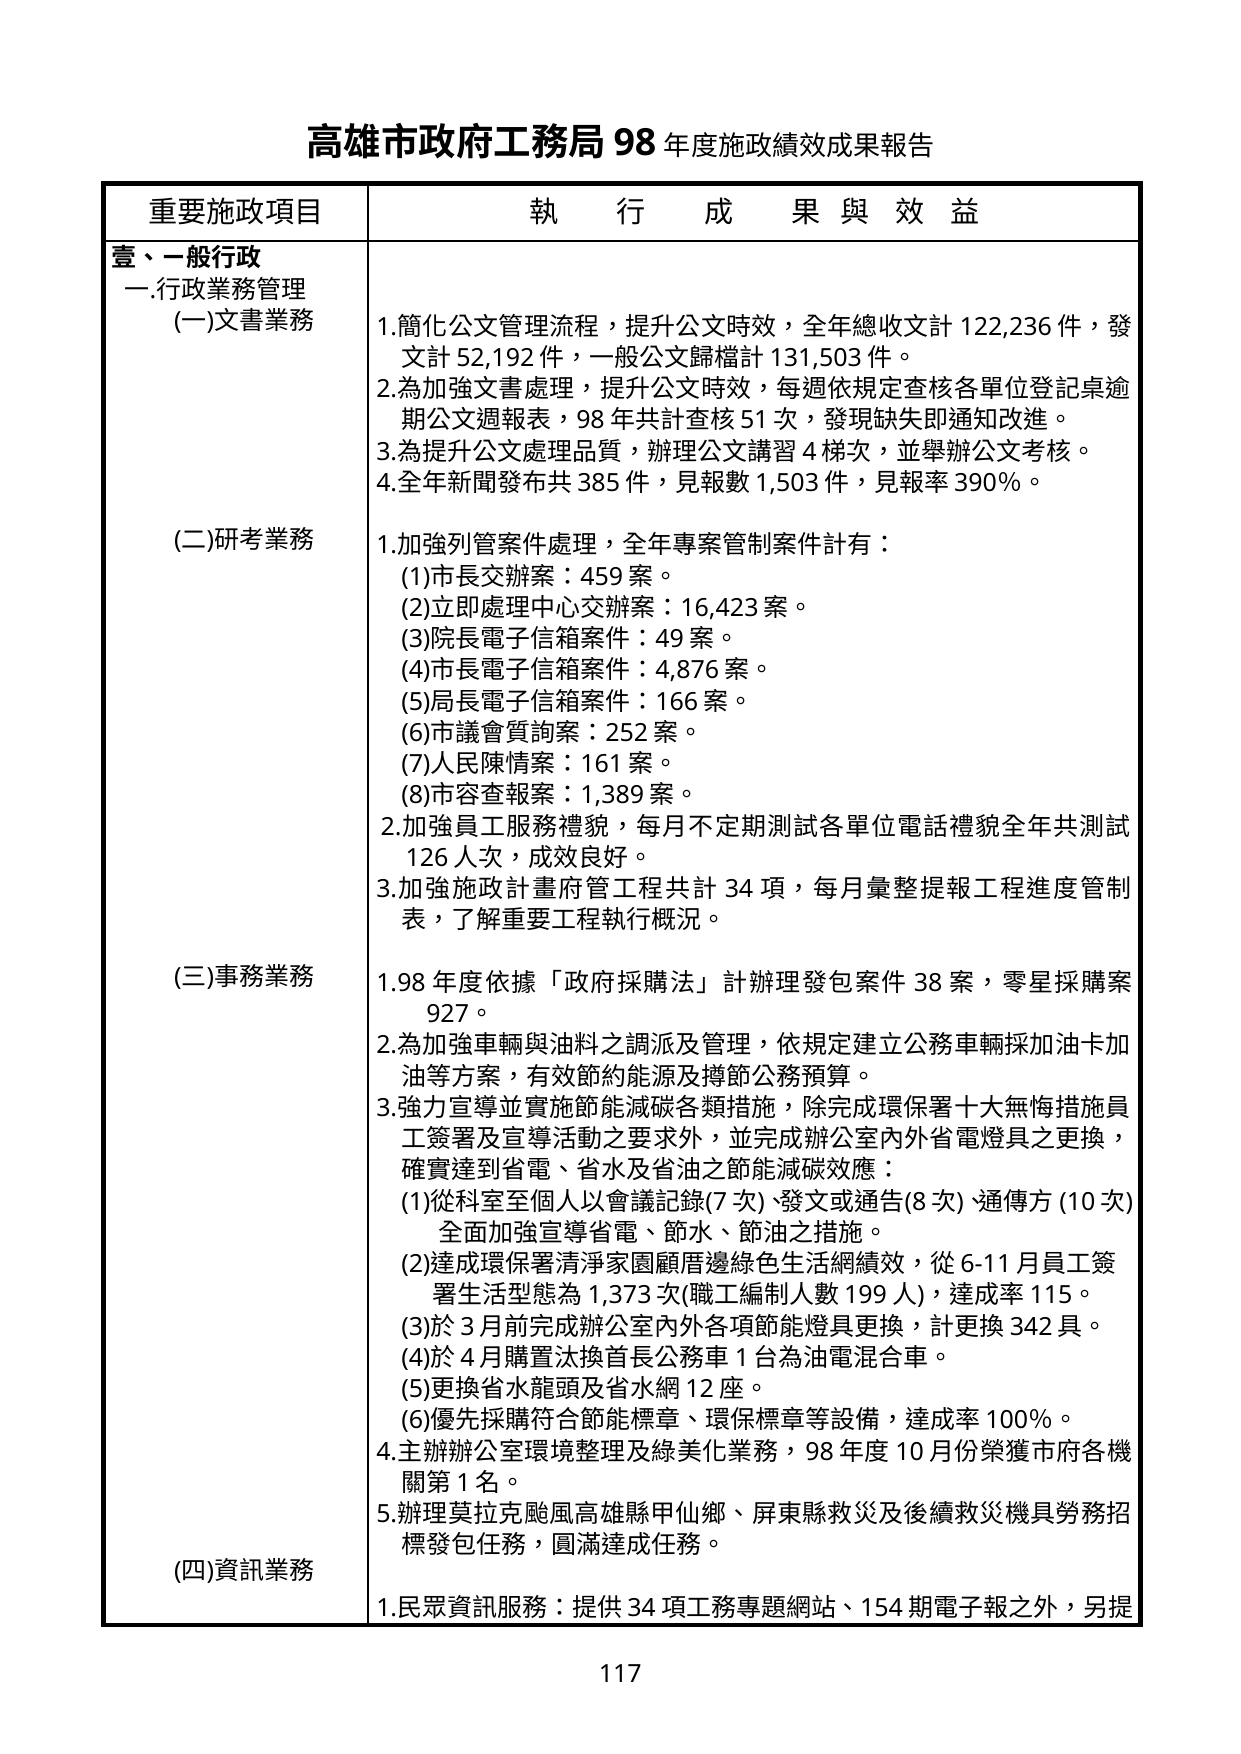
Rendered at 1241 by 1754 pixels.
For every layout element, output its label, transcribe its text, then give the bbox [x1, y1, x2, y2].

text 高雄市政府工務局98年度施政績效成果報告 [114, 131, 1126, 162]
table_cell 壹、ㄧ般行政 一.行政業務管理 (一)文書業務 (二)研考業務 (三)事務業務 (四)資訊業務 [106, 242, 367, 1622]
table_header 重要施政項目 [106, 186, 367, 240]
table_cell 1.簡化公文管理流程，提升公文時效，全年總收文計122,236件，發文計52,192件，一般公文歸檔計131,503件。 2.為加強文書處理，提升公文時效，每週依規定查核各單位登記桌逾期公文週報表，98年共計查核51次，發現缺失即通知改進。 3.為提升公文處理品質，辦理公文講習4梯次，並舉辦公文考核。 4.全年新聞發布共385件，見報數1,503件，見報率390％。 1.加強列管案件處理，全年專案管制案件計有： (1)市長交辦案：459案。 (2)立即處理中心交辦案：16,423案。 (3)院長電子信箱案件：49案。 (4)市長電子信箱案件：4,876案。 (5)局長電子信箱案件：166案。 (6)市議會質詢案：252案。 (7)人民陳情案：161案。 (8)市容查報案：1,389案。 2.加強員工服務禮貌，每月不定期測試各單位電話禮貌全年共測試 126人次，成效良好。 3.加強施政計畫府管工程共計34項，每月彙整提報工程進度管制表，了解重要工程執行概況。 1.98年度依據「政府採購法」計辦理發包案件38案，零星採購案927。 2.為加強車輛與油料之調派及管理，依規定建立公務車輛採加油卡加油等方案，有效節約能源及撙節公務預算。 3.強力宣導並實施節能減碳各類措施，除完成環保署十大無悔措施員工簽署及宣導活動之要求外，並完成辦公室內外省電燈具之更換，確實達到省電、省水及省油之節能減碳效應： (1)從科室至個人以會議記錄(7次)、發文或通告(8次)、通傳方 (10次)全面加強宣導省電、節水、節油之措施。 (2)達成環保署清淨家園顧厝邊綠色生活網績效，從6-11月員工簽 署生活型態為1,373次(職工編制人數199人)，達成率115。 (3)於3月前完成辦公室內外各項節能燈具更換，計更換342具。 (4)於4月購置汰換首長公務車1台為油電混合車。 (5)更換省水龍頭及省水網12座。 (6)優先採購符合節能標章、環保標章等設備，達成率100％。 4.主辦辦公室環境整理及綠美化業務，98年度10月份榮獲市府各機關第1名。 5.辦理莫拉克颱風高雄縣甲仙鄉、屏東縣救災及後續救災機具勞務招標發包任務，圓滿達成任務。 1.民眾資訊服務：提供34項工務專題網站、154期電子報之外，另提供43項線上查詢業務，強化工務行銷。 2.同仁資訊服務：提供19項業務資訊系統、34項行政資訊系統，提高工作效能。 3.資訊設備維護：管理伺服器主機37部，個人電腦236部。 4.資訊教育訓練：辦理25班次154小時教育訓練及12場次資訊相關議題宣導與座談會。 1.督導及監辦公共工程，提高工程品質 (1)依採購法第12條及13條規定，落實工程採購監辦作業，並依採購法第70條制定工程三級品保制度，由工程督導小組定期抽 查督導工程，計362項，以提昇工程品質。 (2)98年4月至7月歷時3個月，進行全市332個公園環境清潔及 設施維護考評。 2.辦理本市抽水站、截流站、車行地下道機電設備檢測作業，配合颱風、雨季來臨前，於98年4月～11月完成全市26處截流站、抽水站及9處車行地下道之防洪機電閘門設備檢測。 3.建立防災及救災機制，工務局編印「高雄市政府工務局緊急應變手冊」，包括救災SOP及相關應變機制，作為災害發生期間行動準則，並定期更新、修正。 4.執行本府一級機關辦理工程、勞務、財物採購報上級機關(本府)核准之幕僚業務，由工務局為窗口，依採購法規定，辦理本府一級機關欲報上級機關核准事項(除監辦外)，並再以教育訓練及採購案件實地稽核方式，提昇各機關、學校採購效率，防止採購弊端。 5.執行高雄市政府採購稽核小組日常行政及稽核監督業務，98年應稽核276件，已稽核313件，達成率高達113.4％，成立迄今至98年總稽核量達2,120件。 6.發揮「高雄市政府採購申訴審議委員會」功能，98年共接獲廠商申訴案件18件；調解案件36件。總計收件數54件，目前已結案數有42件。 7.引進民間資金及企業效率，建設高雄 (1)推動促參及協調等訪視督導工作會議計12次，除報告及檢討各 促參案件進度，並提供協調解決方案。 (2)工務局每年度每季依工程會規定，辦理促參案件前置作業訪 輔導及履約作業督導查核。 (3)98年度本府簽約之促參案件共計2件，總計畫規模近達13.1億 元，預計可榮獲行政院公共工程委員會頒發「擴大鼓勵地方政 府辦理促進民間參與公共建設案件獎勵作業要點」之獎勵金共 計2,674萬元。 (4)另本府推動中(前置作業階段)之促參案件計9件，總計畫規模 近達188億元。 8.各項公共工程材料試驗 (1)98年工程材料試驗接受申請計6,559件，執行試驗樣品數計 18,113個，契約金額728萬元；規費收入全年計980萬元。創 造市庫收益達252萬元並縮減市府日益嚴重的財政負擔，提昇工務局之競爭力。 (2)對受委託之7家TAF認證合格試驗室執行稽核各2次，對材料 試驗作業之效率及品質可有效提昇。 (3)辦理會同材料之取樣、送樣及試驗作業計156個，確保施工材 料品質。 (4)已辦理完成「99年度高雄市政府公共工程相關工程材料試(檢) 驗委託工作」之勞務採購案，評選8家經TAF認證合格試驗室， 對材料試驗作業之效率及品質可有效提昇。 9.因應現代科技極度發展，率先建立知識交流平台，提供研發單位及專業廠商帶動工程材料、施工設備的特色與優點。98年度辦理工程新知說明會計8場次介紹推陳出新之新工法、新材料及新設備，提昇工程人員工程領域新知識之不斷進步。 10.落實管線挖埋暨道路工程品質，執行管線抽驗，對各管線單位已 完成之管線工程辦理瀝青鋪面厚度、回填配料、夯實度等各項工 程品質抽驗，以確保道路品質，98年度總計配合抽驗48件工程。 1.98年度鳥瞰高雄空拍3D GIS建置 (1)建置著名觀光景點細緻模型101處。 (2)現場環場照片，每一景點3處。 (3)觀光景點簡介看板製作。 (4)飛行模型6個。 (5)觀光導覽行程規畫。 2.高雄市系統性景觀綠廊整體規劃 (1)完成蒐集歐、美、日等國家城市，進行案例探討分析。 (2)提出公園、綠地、兒童遊戲場等分年分期開闢計畫。 (3)串聯本市水系、公園、綠地、濕地、道路、自行車道及相關資源等，進行系統性景觀綠廊整體規劃。 (4)完成景觀道路(含園道)規劃設計準則。。 (5)研提公園、綠地、兒童遊戲場、濕地及行道樹之維護管理作業準則。 3.公共管線設施清查及管理功能整合規劃，辦理新闢道路及重劃區公共管線設施清查及外業測量、內業建檔、公共管線系統功能擴充及系統維護、基本圖資料庫更新維護及教育訓練。 4.工程材料試驗申辦作業系統擴增，於98年11月正式開放採行雙軌作業，未來廠商可依需要自行選擇新舊系統進行申請作業及規費繳納；另監造單位及試驗室亦可經由系統對試驗案件進度掌控，大幅縮短廠商試驗申請時間，以達便民之措施。 5.台鐵捷運化-高雄市鐵路地下化計畫 (1)為本市鐵路地下化計畫工程順利進行，由工務局成立「高雄市 區鐵路地下化工作小組」，為本府與交通部鐵工局溝通平台，定 期邀集本府相關局處與會，協助鐵工局本計劃工程本府應配合事項。 (2)98年度本府地方配合款由工務局公務預算轉本府捷運建設基金 帳戶，撥付鐵工局5.35億元完成。 (3)經本府積極爭取，行政院核定「高雄鐵路地下化延伸左營計畫」 (第2期左營計畫)，範圍由葆禎路延伸新左營站，並第1、2期計畫併同施工，同時於106年完工。 6.西子灣景觀及人行環境改善計畫 (1)完成本案規劃設計及工程招標文件作業製作，圍堤工程於98年 12月9日完成發包。 (2)應高雄港務局要求完成水工模型試驗。 (3)邀請交通部、國有財產局及相關單位，確認本案相關法規之適 用，計畫於12月21日奉行政院核准。 1.彙整各管線機構年度計畫施工路段以利辦理聯合施工，減少道路挖掘。 2.提供各管線機構查詢申挖案件辦理情形、核准申挖案件查詢，藉由電腦系統方便申請人查詢辦理情形，並提供市民共同監督管線機構申挖。 1.加強督導管線挖埋工程品質 (1)98年度申請挖埋7,453件，核准6,516件，有效管控挖掘施工， 並督導管線單位確實依規定進行道路挖埋及AC封層。 (2)98年度道路抽挖共計48件，罰款共70萬元。 2.加強管線挖埋工程四週之環境衛生，由巡查人員加強巡視並藉通報管道(市長信箱、通報專線電話等)共同監督管線單位施工情形，以符合施工現場四周環境衛生規定。 3.繼續建立、維護更新地下管線資訊系統提供各管線單位設計前、施工前之地下管線資訊，更新地下管線資料，減少公安事件。 完成共同管道主體結構、機電設備、電腦監控系統暨共同管道保全、巡查、維修保養、設備更新、24小時輪值監控及共同管道之清潔維護。 1.配合本府用戶接管、人行道景觀改善工程及棋盤式寬頻管道工程，94至98年迄今已完成寬頻管道建置440公里。 2.98年度編列3.23億元，其中中央補助3.23億元，本府自籌0.97億元。 3.至98年12月止進駐長度已達240公里，其餘區域業者正積極申請進駐中。 98年核發建造執照1,027張、拆除執照179張、雜項執照48張，變更設計785件、變更使用執照227張、建築物室內裝修合格證179張、建築線指示864件、畸零地合併使用證明書60件。 1.加強建築物施工管理，98年度共辦理建築物開工備查897件，施工勘驗4,188件，使用執照核發832張共4,717戶。建築工地巡邏155件、建築工程施工計畫書諮詢26件、新建建築物行動不便者使用設施勘檢74件。 2.為維護公共安全減少減建築工程損壞鄰房事件發生，對高度50公尺及地下2層以上建築工地，召集專家學者辦理施工計畫書諮詢會議，以達到保護鄰房安全目標。98年共諮詢30件，全年無重大工程災害發生。 3.落實建築工程工地管理，成立工地巡邏小組，定期巡邏施工工地，98年共155件。 維護行動不便者權益，邀集專業及弱勢團體，辦理新建建築物行動不便者使用設施勘檢，98年共74件。 為確保營建土石方資源有效利用，加強營建工程剩餘土石方管理，避免濫倒濫填，98年運用網站勾稽管制200萬立方公尺土石方流向，實際抽查營建工程剩餘土石方運送過程26件。並制定「高雄市營建工程剩餘土石方管理自治條例」使本市營建工程剩餘土石方之管理處罰，有法可循。 1.專案辦理本市未完工閒置建築物工地安全管理，其中民生路凱悅大樓部分，94年2月由京城建設及泰加實業公司向法院標得。94年10月拆除完成地上26層至34層之裸露鋼架及低樓層之帷幕牆，已於96年初重開開發為集合住宅大樓，已於98年12月完工。 2.公園路海霸王公司大樓已改建為汔車旅館於95年11月復工興建，預計99年12月底完工。 3.塩埕區華王飯店對面之大樓已重新申請建照，並於97年12月30日核發建造執照在案，並於98年6月4日申報開工，預定104年4月4日完工。 98年赴各營造廠檢查營造業專任工程人員聘用及差勤情形266家，避免專任工程人員兼職或借牌，以維護營造廠之營繕工程品質。 1.為改善城市環境景觀，並以節能減碳，綠色生活的幸福城市，脫離重工業城市印象為目標，本府積極針對本市閒置公私有空地辦理綠美化。總計96、97及98年本市共辦理完成公有空地綠美化面積達164公頃，98年私有空地綠美化也在建築管理處鼓勵協調土地所有權人下完成159件48.8公頃，總計公私有空地完成綠美化面積高達212.8公頃，減碳量亦達9,746公噸，成果相當豐碩。 2.參加「2009年建築園冶獎－優質公共景觀」評選，工務局「幸福高雄美樂地-高雄市閒置空地綠美化案」榮獲「創新獎」，肯定本府積極辦理本市閒置私有空地綠美化之政策，促使高雄市邁向「節能減碳，綠色生活」的健康城市。 3.建築管理處98年度持續推展擴大「市民參與」之成效，積極協調私有地綠美化。包括至聖路與南屏路(鼓山區龍中段21、21-1、21-2地號) 成功協調所有權人，同意拆除現有圍牆並維護該空地簡易綠美化，與周圍旁凹子底森林公園互相融合，及成功協調檨子林埤濕地公園周遭8處空地(鼎金後路420巷口，面積2,295㎡)完成拆除鋼板圍籬，取得98年度私有空地綠美化證明書。完竣後明顯改善當地社區及市容觀瞻，並提供社區民眾優質休憩空間。 4.99度本市空地綠美化計劃持續針對台電、台糖及農田水利會等企業公司大面積綠地協調辦理綠美化，且已成功協調大坪頂特定區(坪頂、坪鳳段)私有空地有意願辦理99年度空地綠美化共計26件，達29筆私有空地辦理綠美化，預估面積達2.32公頃，為高雄市每年減碳量再增加有106.26噸。預期於市府積極推動宣導下，綠美化成果預估以成長5％目標邁進。並配合持續開闢相關公共設施用地，共同打造「幸福高雄」及「健康城市」逐步穩健提升城市競爭力。 1.「建築物公共安全檢查及申報制度」執行情形，其中98年6月底應辦理申報之B類商業類營業場所，如KTV、遊藝場、餐廳、飯店、百貨公司、商場、舞廳等，應申報列管場所847家，已完成申報846家，逾期未辦1家，申報率達99.96%。98年8月底應辦理申報之C類工業倉儲類場所523家，申報率100﹪。8月底前應辦理申報之營業場所為D2、D3、D4類(休閒文教類、圖書館、學校等類似用途)應申報列管場所計186家，已委託專業檢查人申報之場所計186家 ，申報率100%，對於未申報者已依建築法規定處建築物使用人新台幣6萬元罰鍰場所共計1件，並再限期補行申報，逾期仍未申報者，將依建築法規定續處。 2.辦理98年度建築物公共安全檢查及簽證申報場所之抽複查工作，計抽複查各類場所500家。其中39件經複查涉有簽證不實。對涉有簽證不實之專業檢查人或檢查機構提送審議，情節嚴重者依法處予罰鍰，情節輕微者，予記點處分。 3.依內政部頒布「維護公共安全方案」針對各類營業場所實施檢查，98年度檢查家數共計2,050家，其中限期改善303家，罰款20家、拆除安全門設鎖及通道門阻37家、勒令停止使用3家，停止供水供電者2家。 4.自7月1日至8月31日止辦理98年度「暑期保護青少年－青春專案」，計稽查場所共610家，出勤計922人次，違規件數計39件，罰鍰2件，拆除安全門設鎖及通道門阻計39件。 5.為維護市容觀瞻及市民公共安全，對本市年久失修有公共危險之虞建築物或協調屋主自行拆除者有前金區七賢二路329號騎樓天花板及旗津區中洲三路795巷13號危險建築物。 1.98年度整頓拆除民族路、民權路等路段舊有違規廣告物。 2.配合世運、蓮潭周邊及捷運美麗島站周邊等重點地區，拆除有礙觀瞻之廣告物。 3.獎助更新招牌共審查通過25家，17家已設置完成，7家正施工中，1家放棄不施工，算執行584,981元，執行率58.5%。 1.推動公寓大廈認證標章 公寓大廈認證標章申請案，迄98年底已有728件申請，獲認證通過共500棟大樓。 2.加強公寓大廈管理組織運作及管理維護，提昇居住品質 (1)輔導公寓大廈成立管理委員會。截至98底，本市成立管理委員 會依法報備家數計有2,851件，報備率已達64.25﹪。 (2)98年5月至9月辦理高雄市公寓大廈管理委員會座談會計6場，教導大樓主任委員管理維護技巧及由專業律師協助解決處理居住糾紛、宣導公寓大廈法令常識，以座談會作意見交流溝通管理心得，參加人數踴躍計620餘人，當場提出問題，除現場即時回答外，並於建管處網站公布供市民及管理委員會查詢。 (3)委託公寓大廈法律專業律師，提供依法報備之大廈管理委員會 法律諮詢服務，協助解決居家糾紛，並提供現場諮詢服務櫃檯， 接受民眾來處諮詢。 1.本市85年11月27日前之舊有公共建築物計936處，於98年底依照已更新之本市無障礙設施分類分期分區執行計畫訂定期限，通知未改善完成建築物之所有人(或使用人)限期改善。 2.截至98年12月31日止，列管之舊有公共建築物共有936處，其中已完成改善者810處、部分改善者76處、完全未改善者50處，未改善完成之場所，將持續函促儘速改善。 3.因結構、地形、古蹟等因素，未能依規定方式改善之場所，皆請其提出替代改善方案，98年度共辦理6次「高雄市政府公共建築物行動不便者使用設施改善諮詢及審查小組」會議，共協助處理46處場所進行改善。 1.更新建築管理資訊系統、建置完成建築管理圖管系統、建置建築管理地理資訊系統、更新建築管理處網站、建置行動化建築管理系統、便民服務區設置查詢電腦、推動地籍圖減量、推動電子化建築管理等多項資訊化管理，擴大建築申請案件納入電腦資訊化管理，達到節省人力提昇管理效能以減少文件資料儲存空間，減少人民往返申請及簡政便民。 2.延續建置建築管理資訊系統計畫，將檔案室紙質之歷史案件30,000張及地盤圖套繪2,500件數化轉檔，整合「建築管理資訊系統」及「工務局地理資訊系統」等系統，方便以查詢方法，迅速調閱建築圖檔。 3.申請建造許可時檢附建築圖電子檔，建置圖檔資料庫並整合入「建築管理資訊系統」。提供民眾查詢，調閱建築圖檔資料。 4.結合全國地政單位電傳資訊系統e網通電子資訊服務，提供業界民眾利用網路即可迅速查閱建築物資訊圖資，並增加歲收。 5.更新建築管理處網站內容，設置建管討論區供民眾隨時反應問題，增加提供查詢、線上申辦服務業務及公寓大廈管理法律諮詢服務。 1.修正「高雄市建築基地實施綠化審查辦法」於98年6月4日公布實施。 2.修正「高雄市政府建築管理自治條例」於98年4月30日公布實施。 1.執行違建查報成果：違建查報共計8,309件〔含違規廣告物1,281件〕。 2.專案部份： (1)取締本市『改善救災困難地區』─消防專案工作執行會勘60條 巷道，查報處分共計894件。 (2)取締本市轄區內高速公路兩側建築物屋頂違規廣告物，共計查 報處分25件。 (3)取締本市北高雄15公尺以上道路兩側建築物屋頂及空地違規廣 告物，共計查報處分84件。 (4)取締本市鴿舍(含愛河、前鎮河、後勁溪)及貨櫃屋違建，共計查報處分37件。 (5)取締本市2009世運場館周邊違規廣告物及重要道路兩側建築物 空招牌廣告架，共計查報處分254件。 (6)配合本府環保局清查世運場館周邊重要道路兩側建築物張掛房 仲業者帆布廣告物，共計清查483處。 (7)取締影響本市市容之廢置空廣告架及破損不堪廣告招牌，共計 查報處分84件。 (8)配合本府都發局新草衙地區人行環境暨整平改善工程，共計查 報處分204件。 (9)取締本市高雄大學、內惟埤文化園區、農16管制區及愛河、前 鎮河、後勁溪沿岸兩側違建及違規廣告物，共計查報處分84件。 (10)取締本市牴觸後巷接管工程違建，共計處分19件。 (11)辦理內政部處理違章建築督導考核組考核本市97年全年度及98年上半年平時違建處理情形督導考核暨工作，圓滿完成。 1.一般違建拆除計9,259件、拆除結案5,894件。 2.已執行「改善救災困難地區消防專案」部份： 執行各行政區域「改善救災困難地區消防專案」道路兩側突出違規廣告物、遮陽棚架違建總計60條巷道，拆除870件。 3.其他重大案件： (1)配合建管處拆除前鎮區一心2路35號阻礙逃生通道。 (2)配合建管處拆除捷運美麗島站大型廣告物計1件。 (3)配合市府秘書處拆除前金區市中1路222號宿舍。 (4)配合建管處拆除新興區中山1路125、127號等2戶危險房屋建築物殘餘部份。 (5)配合建管處拆除三民區檨仔林埤違建。 (6)配合都發局執行蓮池潭周邊環境整頓專案。 (7)協助中油改善市容觀瞻拆除衛武段18、18-1地號違建。 (8)拆除北高雄15公尺以上道路違規廣告招牌計74件。 (9)配合都發局拆除左營區蓮潭路19號地上物違建。 (10)配合養工處拆除鹽埕01綠08(第3期)開闢工程地上物。 (11)配合鼓山區公所拆除鼓山國小前老舊公布欄。 (12)配合2009世運整頓市容拆除違規廣告物共計263件。 (13)莫拉克颱風處理防颱中心反映案件共計433件。 (14)颱風期間配合養工處清理公園及樹木扶正。 (15)前往高雄縣甲仙鄉、屏東縣林邊鄉災區協助救災。 (16)配合都發局拆除三鳳宮中興公寓車棚。 (17)配合教育局拆除旗津國小登革熱孳生源之老舊宿舍共10間。 (18)配合經濟部工業局臨海工業區拆除違規地上物(攤販)共20處。 (19)拆除高速公路兩側大型違規廣告物共計15件。 (20)執行委外一般大型廣告物計568件。 改善交通及地景改造美化市容。 1.改善高雄國際機場、高雄國際海港及國道末端周邊道路之交通效率 ，並預留小港機場跑道延伸之空間。 2.本工程於98年12月31日全部完成，99年2月1日完工通車，將可有效改善高雄港第3、4、5貨櫃中心共18座貨櫃碼頭與高速公路間貨櫃運輸。該貨櫃車專用道服務水準可達A級，可迅速提昇海空聯運效率，減少交通事故，消弭地區交通瓶頸，提昇中山四路道路服務水準。 3.「國道末端銜接國際機場國際海港瓶頸路段改善工程」獲「2008國家卓越建設金質獎」最佳規劃設計類。 1.串連捷運場站與主要景點，提供社區居民優質行人徒步空間。 2.配合高雄捷運系統通車後增加之交通、觀光與通勤人潮，本府正規劃辦理「捷運(橘線)社區通勤道景觀造街工程」。本案以本市捷運橘線O2～O9各車站與社區主要道路及重要景點景觀步道為本案之規劃設計範圍，包括：O2站大勇路連接五福路及駁二藝術特區(約350M)、O4站自強路連接中正路及民生路綠帶(370M)、O6站光華路連接五福路社區通勤道(約320M)、O7站和平一路連接中正路及六合路社區通勤道(180M)、O9站輔仁路連接武廟路社區通勤道(540M) ，共計五路段。 本市需要大型室內體育館供辦理大型運動競賽及藝文表演使用，以獎勵民間投入公共建設方式引進民間資金及經營管理方式投入市政建設。本 案以BOT方式辦理，興建經費79億元。每年維持兩個月以上體育活動，可辦理體育性活動30次，音樂會活動20次。包括日後可作為國際標準籃球場、排球場，藝文表演場所、展示場等之用。 1.興建符合國際田徑總會(IAAF)及國際足球總會(FIFA)規範標準具4 萬觀眾席之400m田徑場兼足球場1座，引進綠建築與太陽光電科技，成為深具環保教育意義之場館，並預留未來增設1萬5千觀眾席次之臨時看台空間，以利未來爭取大型國際賽會，考量未來擴建商業設施空間，以利世運會賽後永續經營。 2.本統包案總工程經費約47.95億元，榮獲97年國家永續發展獎-行動計畫執行績優獎及第九屆「公共工程金質奬」-施工品質優良奬。 本中心位於中油成功廠區土地(林森路、成功路交叉口)預定興建1,500攤展覽場，2,000人大會議廳1間，800人會議室2間，40人小型會議廳4間，20人小型會議廳6間之高雄世貿展覽暨會議中心，基地面積約4.5公頃，總工程經費為30億元以提供本市舉辦國際大型研討會及大規模展覽活動，預計102年12月底完工。 本工程係東西向作為德民路連接台17、台1號省道及中山高速公路 與高雄生活圈連結使用。包含平面聯絡道路及高架道路。行政院核定納入高雄生活圈道路系統計畫，由內政部營建署(南區工程處)主辦規劃設計及施工，於99年1月8日完工。 延續性工程，自益群路末端未開闢段跨越後勁溪銜接至高雄大學整體開發區，含平面道路(寬21公尺，長約30公尺)及跨越後勁溪鋼構景觀橋梁乙座寬24.5公尺，長約85公尺。97年10月17日開工，預定於99年8月底竣工。 1.97年度預計建設寬頻管道施設長度約33.3公里，延續性工程，配合內政部營建署97年度寬頻管道建置計畫，辦理「97年度高雄市寬頻管道建置計畫」之分項計畫工程，由中央補助總經費70%，地方自籌30%，建置寬頻管道工程。 2.98年度預計建設寬頻管道施設長度約106.72公里，延續性工程，配合內政部營建署98年度寬頻管道建置計畫，辦理「97年度高雄市寬頻管道建置計畫」之分項計畫工程，由中央補助總經費70%，地方自籌30%，建置寬頻管道工程。 完成楠梓污水處理場及溼地公園聯外道路開闢，以供楠梓污水處理場興建及營運使用，並提供市民至溼地公園遊憩使用。 1.整合博愛世運大道人行步道，將南高雄美麗島大道開發構想延伸至北高雄，施作範圍約1.5公里。 2.配合捷運通車及2009世運在高雄，積極建構園道景觀造街工程，串連市區林蔭大道及自行車道系統，工程於98年5月完工。 1.紓解左營地區因高鐵及世運主場館等重大建設增加之車流。 2.自台17線進入高雄市北界後，沿援中港軍區跨越後勁溪、左營軍區道路向南銜接中正路、中華路，寬約40至50公尺，全長約7.4公里，預定102年底完工。 1.改善愛河沿岸景觀。 2.龍心橋位於博愛橋下游約250公尺，跨越愛河，南接三民親子公園至同盟路，北經農21整體開發區接鼓山區龍德路，目前橋面車道佈設為兩側各有1公尺人行道，中央4公尺寬單車道，因現有橋梁係於民國66年由民間捐建，橋齡已高無法滿足目前車流尖峰時段之需求，以重建方式辦理，亦配合本府愛河整體景觀之規劃及溯航計畫，採河道不落墩形式之橋梁，橋寬約14公尺佈設雙向車道及人行空間。於98年7月完成。 1.左營區跨越崇德路、翠華路自行車道橋梁工程完成後可將該區之自行車道路網加以串聯，於99年3月28日通車啟用。 2.鼓山區跨越一號船渠景觀橋梁工程完成後可改善該區的整體景觀，並提供市民一條更便捷的用路及觀賞港口景觀之空間，工程於98年10月完工。 興建銜接興旺路與鎮華街之銜接道路，包括平面道路長 約146公尺，寬度12公尺，跨越前鎮河橋梁長約56公尺，寬度18公尺，以及舊興仁橋打除。總經費約1億5700萬元，預計99年10月完工。 本工程範圍為中安路段(明鳳七街至高鳳路)，全長約4.5公里，辦理道路交通排水、人行道景觀、植栽美化、照明號誌等改善。 1.配合二號運河再造計畫，增加沿岸居民與河川的對話，提供市民高品質休憩與親水空間，並成為提供民眾休閒觀光的風情小河 2.本工程視交通維持需求分階段辦理河東、中庸、自強、中華、瑞源、東盟等6座橋梁施工。 3.第一期工程：河東、自強、瑞源3座橋樑預定99年4月完工。 第二期工程：中庸、中華、東盟3座橋樑預定99年9月完工。 1.高雄市污水下水道建設第四期計畫—污水管線工程 (1)辦理鼎力路、鼎中路及鼎山街區域污水管線工程(第一標)、(第二 標)，將愛河中上游段雨水箱涵、管渠予以截流，配合愛河上游水 質淨化工程，預計99年10月完工，達成愛河全線通水目標。 (2)辦理5項污水管線工程，預計99年發包施工。 (3)辦理臨海污水處理廠用地取得，計6.3公頃。 (4)本工程完成後有助於用戶接管普及率之提升，以解決都市污水 問題。 2.高雄市污水下水道建設第四期計畫--用戶接管工程 98年底本市用戶接管普及率已提昇至56.18%，有助於河川水質穩定並改善都市環境品質。 3.污水下水道營運管理水質檢測 98年度檢測觀光旅館(飯店)、餐飲業等行業業者計253家，不合格家數72家，比例為28.5％，將持續追蹤改善情形。 4.高雄市楠梓污水下水道系統BOT案—政府應辦工程 (1)青埔溝截流設施工程：於98年5月竣工。 (2)既設污水管線整建部分：截至98年底完成19,257公尺。 (3)用戶接管工程部分：截至98年底完成用戶接管戶數2,770戶。 5.楠梓污水下水道系統BOT案專案管理服務技術案 (1)協助BOT簽約後督導民間機構工程執行，第一期已於98年底執 行完成。 (2)98年8月完成專案顧問管理委託服務案(第二期)訂約作業，並於98年12月31日開始第二期服務工作。 6.高雄市楠梓污水下水道系統BOT案委託民間建設營運服務費 污水處理廠興建工程於98年6月22日完工，並於同年12月31日營運。 7.高雄市旗津海岸環境監測計畫 (1)本監測計畫共分9年辦理，預計99年將完成4季陸域及海域相 關環境監測項目，並配合旗津民意增加地下水質及近岸地形加 密測量作業。 (2)整體而言，旗津海岸屬輕微侵蝕地形，長遠仍應加強對海岸的 保護，目前已規劃在海面下使用離岸潛堤，確保旗津美麗的海 岸景觀。 (3)此外，旗津海域水體分類雖屬乙類海域，惟由近年水質監測結 果發現，多數水質項目皆可符合甲類海域水質標準，顯示本海 域水質尚屬良好。 8.中區污水處理廠各站零星及定期檢修等工程 98年度計辦理「中區污水處理廠電氣檢查工程」等17案，有效維護污水處理廠之正常運作。 9.中區污水處理廠機電設備更新改善工程計畫 本案於98年12月開工，率先辦理海水抽水站之「海水取水管改善工程」及濃縮池「濃縮池設備」等設備更新工程，預計99年5月完成。其餘更新工程將於99年度辦理規劃設計及施工等作業。 1.全市排水興建工程 截至98年12月底止，本市雨水下水道規劃長度為395.56公里，已建設完成383.07公里，實施比率達96.84%。 3.前鎮區二聖一路分洪箱工程 本工程於98年5月竣工，有效改善前鎮區二聖一路及和平二路一帶排水。 4.鼓山區臨海二路、鼓波街及鼓元街等一帶排水改善工程 本工程分三標辦理： (1)第一標截至98年底主要進行開工前準備，預計99年8月完工。 (2)第二標截至98年底主體工程皆己完成。 (3)第三標預計99年底完工。 5.高雄市前鎮區鎮東三街一帶排水改善工程 本工程於98年5月竣工，有效改善前鎮區鎮東三街一帶積水問題。 6.西子灣海水浴場岬灣景觀改善工程 本工程於98年10月竣工，有效減少消波塊對景觀視覺之衝擊，所進行之景觀美化工程呈現美麗海岸景色與豐富的海岸生態。 7.旗津區海岸線保護工程(潛堤) 98年度辦理規劃設計，目前爭取中央補助款，俟經費到位後辦理興建。 1.全市雨水下水道系統維護工程 (1)本案為配合全市排水系統之建設，定期辦理檢視及清除雨水箱 涵內部固化物。 (2)98年辦理「楠梓、左營區溝渠維修工程」等工程及維護案件7,374 次。 2.河海堤防維護及河川清疏 (1)本計畫為經常性計劃，辦理愛河河堤、旗津海堤、後勁溪河海 堤、二號運河河堤、前鎮河河堤等維護及清疏，對維護市民安全甚為重要。 (2)98年度辦理「前鎮河、五號船渠、塩水港溪等設施維護工程」等工程，落實河海堤、河川綠地維護及河川清疏。 3.全市污水下水道系統維護工程 (1)為年度經常性工作，維修範圍包括：全市污水主、次幹管、支 管、家庭接管阻塞打通及損壞維護，以保持管線暢通，提升管線服務品質，展現為民服務效率。 (2)98年辦理「本市北區污水管線維護工程」等工程及維護案件 37,577次。 4.各截匯流站、抽水站機電設備維護工程 (1)本案係為維護各截流、抽水站及車行地下道之正常運作，維持 河川水質，確保防洪排水功能，保護市民生命財產安全。維護 範圍包括防洪閘門、發電機、抽水機、攔污柵、監控系統等。 (2)98年辦理「高雄市車行地下道抽水機與發電機維修工程」 等工程，並於平時不定期進行抽測。 1.愛河上游水質淨化工程 (1)本案係利用現有公園空間，採現地處理方式，削減高雄縣生活 污水流入愛河之污染量，提升自淨能力。並加強現有公園植栽 綠及美化，改善民眾自行車道及散步動線，提升區域視覺效果 及生態教育功能。 (2)截至98年底整體工程完成15％，預計99年8月完工。 2.二號運河污染整治計畫 (1)本案係建置污染整治措施(如污水截流、活水工法、整併排水及 污泥清疏等)，達到二號運河水質改善，並進行水域景觀再造， 使二號運河開啟閘門後連接愛河，形成完整水路系統。 (2)截至98年底整體工程完成57％，預計99年8月完工。 3.後勁溪整治工程(第三期) (1)本計畫主要整治軍區大排至制水閘門及德民橋至後勁橋河段， 全長約2公里。規劃高灘地、河濱步道、自行車道、親水設施並加強植栽綠化與夜間照明。 (2)截至98年底整體工程完成57％，預計99年8月完工。 4.後勁溪中游段﹙青埔至後勁排水﹚整建後續工程 (1)本案分二標辦理： 第二標工程(德民路至德惠路)：辦理親水護岸工程及施設跨越後勁溪人行景觀橋，結合北岸都會公園景觀，成為北高雄市民休憩好去處，已於98年5月竣工。 第三標工程：主要改善右昌大排臭味，並將跨越青埔溝橋樑改為無障礙吊橋，已於98年2月竣工。 (2)本工程完工後，除確保河道排洪安全及改善河岸風貌延伸親水 空間，並結合北側楠梓都會公園成為北高雄高品質休閒場所。 5.前鎮河景觀改善工程 (1)本計畫主要改善前鎮河親水空間，調整堤線展現生態樣貌，發 展自行車道及步道系統，並加強沿岸橋梁景觀及夜間照明，重 新賦予前鎮河機能與活力。 (2)截至98年底，第一標工程進行61％，第二標工程為15％，預計99年8月完工。 6.愛河沿岸景觀工程(博愛路至自由路段) (1)本工程係配合愛河之心周邊場域景觀，對愛河博愛路至自由路 段之護岸進行景觀改造。 (2)截至98年底工程進度8.26％，預計99年6月完工。 7.下水道展示館工程(鼓山站) 本工程於98年12月竣工，以愛河污染整治成功經驗作見證，提供民眾實體展示教育，並配合愛河藍色水路，成為愛河沿岸地景標的。 8.六合站下水道展示館工程 本工程於98年9月竣工，配合立德棒球場改建計畫，降低站體高度、改善周圍環境及建置下水道系統模型展示室。 9.治平橋下及周邊景觀工程 本工程於98年5月竣工，係配合愛河溯航計畫改善沿岸景觀，美化治平截流站至治平橋之兩岸岸壁及景觀，在不影響防洪原則下，裝設投射燈以加強照明，沿線設置藝術圖案，並於週邊河岸設置水幕等設施以增進愛之船遊河夜間視覺效果及趣味性。 1.公園綠地道路公共設施維護工作 (1)完成8件公園清潔維護、剪草工程。 (2)完成3件樹木修剪工程，樹木修剪計12,280株。 (3)栽植冬季草花約40萬株。 (4)完成4件公園遊具連鎖磚改善工程 (5)完成3件公園園燈北、南區重要景點維護工程。 (6)完成道路委外巡查及改善工程共6案，維修面積102,861平方公尺。自辦AC路面補修133,527平方公尺，補修人行道1,524件。 (7)完成全市人行道及退縮騎樓地零星補修工程共3件。 (8)5-11月連續豪雨造成路面坑洞9,621處，均冒雨以瀝青包暫時修 補，並利用雨歇路面短暫的乾燥時間加班以熱拌料做耐久性補修。 (9)新成立「違規廣告物拆除班」，專責機動拆除人行道違規廣告看 板，共計拆除違規廣告看板23件。 2.公園綠地道路綠化工程 (1)4處苗圃共培育花卉、樹苗約40萬株，供市民憑身分證提領， 並配合機關、學校、社區綠化環境及本府活動提供花木，計發放40萬株。 (2)重要道路(四維、民權、中山、九如、民族、中華路等重要道路 安全島及圓環等)以花卉藝術化、複層植栽化方式進行生態綠美化工程。 (3)於本市8號圓環、民權路園道、四維路園道(光華路-永定街及苓南路-永定街)及愛河沿岸景觀(第1、2標)等加強綠美化。 (4)全市色彩計畫於特專一、二區、中山路及民生路口、中山路及四維路口及四維合署辦公大樓設計組合花藝區，加強本市重要 景點綠美化。 (5)辦理公有空地綠美化，完成左東段749地號、興邦段119-22地 號、灣和段19、19-1、興隆段141、144、144-2、147-1地號R21捷運站附近、文中44地號等地號，面積5.44公頃。 (6)配合公園綠地開闢完成凹仔底森林公園、凹子底05公22北側 空地、援中港濕地公園、灣仔內05公05(檨仔林埤)、鹽埕01 綠08開闢工程(第2期)、大坪頂公5、熱帶植物園、台鐵舊高 雄港站旁公園、鹽埕01綠07、興仁公園等植栽綠美化。 3.公園綠地開闢、改善及公共設施工程 (1)完成愛河自行車道(建國橋至治平橋)增設及改善工程、光榮碼 頭(青年路以南至15號碼頭)自行車道改善工程、興仁公園改造工程、大坪頂特定區公5、援中港濕地公園工程(第4期)、灣仔內05公05(檨仔林埤)、高坪特定區公4開闢工程、鹽埕01綠08開闢工程(第二期)、台鐵舊高雄港站旁公園、鹽埕01綠07等開闢工程。 (2)完成新豐兒童遊戲場、班超公園、青島、水秀、正仁、松金兒童遊戲場及褒揚街、春揚街廣場等改善工程。 (3)完成洲仔濕地公園景觀設施、半屏湖溼地公園綠美化暨景觀及 洲仔溼地蝴蝶棲地等改善工程。 (4)鹽埕01綠08開闢工程(第3期)：於98年9月21日開工，預定99年4月底完工。 (5)二號運河(河東路至自立路)景觀改造工程：於98年8月14日開工，預定99年9月底完工。 (6)二號運河(自立路至民族路)景觀改造工程：於98年12月11日 開工，預定99年9月底完工。 (7)楠梓區兒19(常德街旁)及凹仔底05公21(第四期)開闢工程： 於98年12月28日開工，預定99年4月底完工。 (8)楠梓區公7(飛機公園)開闢工程，已於99年3月8日開工，預 定99年10月底前完工。 (9)楠梓兒B1及興仁公園設施增設：完成細部設計，預定4月底發包開工。 (10)灣仔內05公21開闢工程：完成規劃設計，俟有經費後再發包開工。 (11)完成二聖公園、楠梓1號綠地、苓雅22號綠地、興東兒童遊戲場、復興兒童遊戲場、廣昌、大昌兒童遊戲場、鼎泰兒童遊戲場等更新改造工程規劃設計。 (12)98年度興東及復興兒童遊戲場改善工程：預定99年5月底完工。 (13)98年度大昌廣昌及鼎泰兒童遊戲場改善工程：預定99年5月底完工。 (14)98年度愛河之心公廁新建工程：預定99年5月底完工。 (15)98年度苓雅22號綠地改善工程：預定99年6月底完工。 (16)98年度楠梓1號綠地改善工程：預定99年6月中旬完工。 (17)8年度二聖公園改造工程：預定99年6月底完工。 (18)代辦工程 高雄市新客家文化園區第1期工程、真愛碼頭警衛室改造工程、大坪頂特定區綠4開闢工程、凹仔底05公22開闢工程、凹仔底05公22北側空地綠美化工程均已完工。 高雄市新客家文化園區第2期新建工程：於98年2月26日開工，預定99年12月31日完工。 中都溼地公園開闢工程(土方工程)：於99年1月14日辦理動土典禮，並於99年1月15日開工，預定99年7月底完工。 (19)98年度為止共開闢345處都市計畫公園、綠地、兒童遊戲場，面積778.53公頃，平均每人享有綠地面積為5.10平方公尺；加計廣場及非都市計畫規劃之公園綠地，平均每人可享有綠地面積5.96平方公尺。 1.道路橋梁養護及災害搶修 (1)橋梁改善工程：大仁國中人行天橋等35座橋梁補修改善，預 定99年4月完工。 (2)橋梁檢測工程：委託磐石工程技術顧問有限公司辦理雄仁橋等 72座橋梁目視檢測工作及颱風豪雨地震特別檢測，已於98年 12月完成。 2.道路橋隧改善工程 (1)設置雙語化路街巷牌約2,487面。 (2)完成南高雄地區捷運紅線沿線通勤道工程(翠亨北路段)、博學 路(山明路至松信路)人行道、典寶溪兩側(創新路至高速公路 旁)人行道、全市各區等人行道、退縮騎樓地及分隔島改善、全市各區等AC路面改善。 (3)北高雄地區捷運紅線沿線通勤道工程：十全路、明誠路及裕誠路均已完工。 (4)左營曾子路第一期(高鐵路至華夏路)：人行道部份，已於99年 1月底完工。曾子路第二期(華夏路至博愛路)：已於98年6月完工。 (5)捷運(紅線)社區通勤道景觀造街工程-R5捷運站社區通勤道(鎮 中-鎮海環路系統)、明誠路(博愛路至中華路)人行道、中華路 (建國路至中正路)人行道、七賢路(五福路至河西路)人行道、 翠亨南路(平和東路至中平路)人行道全數完工。 3.改善道路 (1)97年度社區通學道(含擴大內需)已全數完工 。 (2)社區型景觀道路：大仁路景觀道路及漢民路社區景觀道路已完工。 (3)98年度社區通學道(含中央補助)已全數完工。 (4)98年度幸福鄰里專案六米特色巷道造街計畫(楠梓、左營、鼓 山)、(前金)及(三民)工程均已完工。 (5)98年度幸福鄰里專案六米特色巷道造街計畫(新興、鹽埕)及(苓 雅，前鎮、小港、旗津)預定農曆年前完工。 (6)98年度高雄市小港區太平國小(高松段)改善工程：俟變更設計 完成後即可申報竣工。 1.路燈裝護 (1)路燈維護工程計6件，已全部完工。 (2)全市路燈檢修35,187件，路燈燈罩清洗19,500盞，並排定共桿照燈巡查計16條道路及重要景點共21處，就其照明狀況每日即時回報，針對故障做立即處理。 (3)98年度全市共桿路燈維護工程，依進度施工中。 2.道路橋梁路燈增設，以增進治安及交通安全。 (1)傳統路燈：配合地下化、管線改善、增設路燈等共計12件，設 置路燈370支，管線挖埋12,000公尺。 (2)完成公園路(真愛碼頭至大義街)人行道景觀環境、澄清路(九如 路至天民路)、鹽埕區街道、九如路(大順路至大昌路)、裕誠路(南屏路至光興街)、本市立德棒球場與台銀宿舍間巷道、美術館人行道等夜間照明及改善工程。 (3)大業北路(中山四路至二苓路)夜間照明改善工程及興中遊戲場 及楠梓高速公路涵洞夜間照明改善工程，已於99年2月6日完工。 (4)燈具更換節能照明改善工程，預定99年4月16日完工。 (5)凹仔底森林公園及周邊水電工程，預定99年4月9日完工。 (6)經濟部能源局補助LED道路照明節能示範系統設置工程，已於 99年3月5日完工。 [369, 242, 1138, 1622]
table_header 執 行 成 果 與 效 益 [369, 186, 1138, 240]
